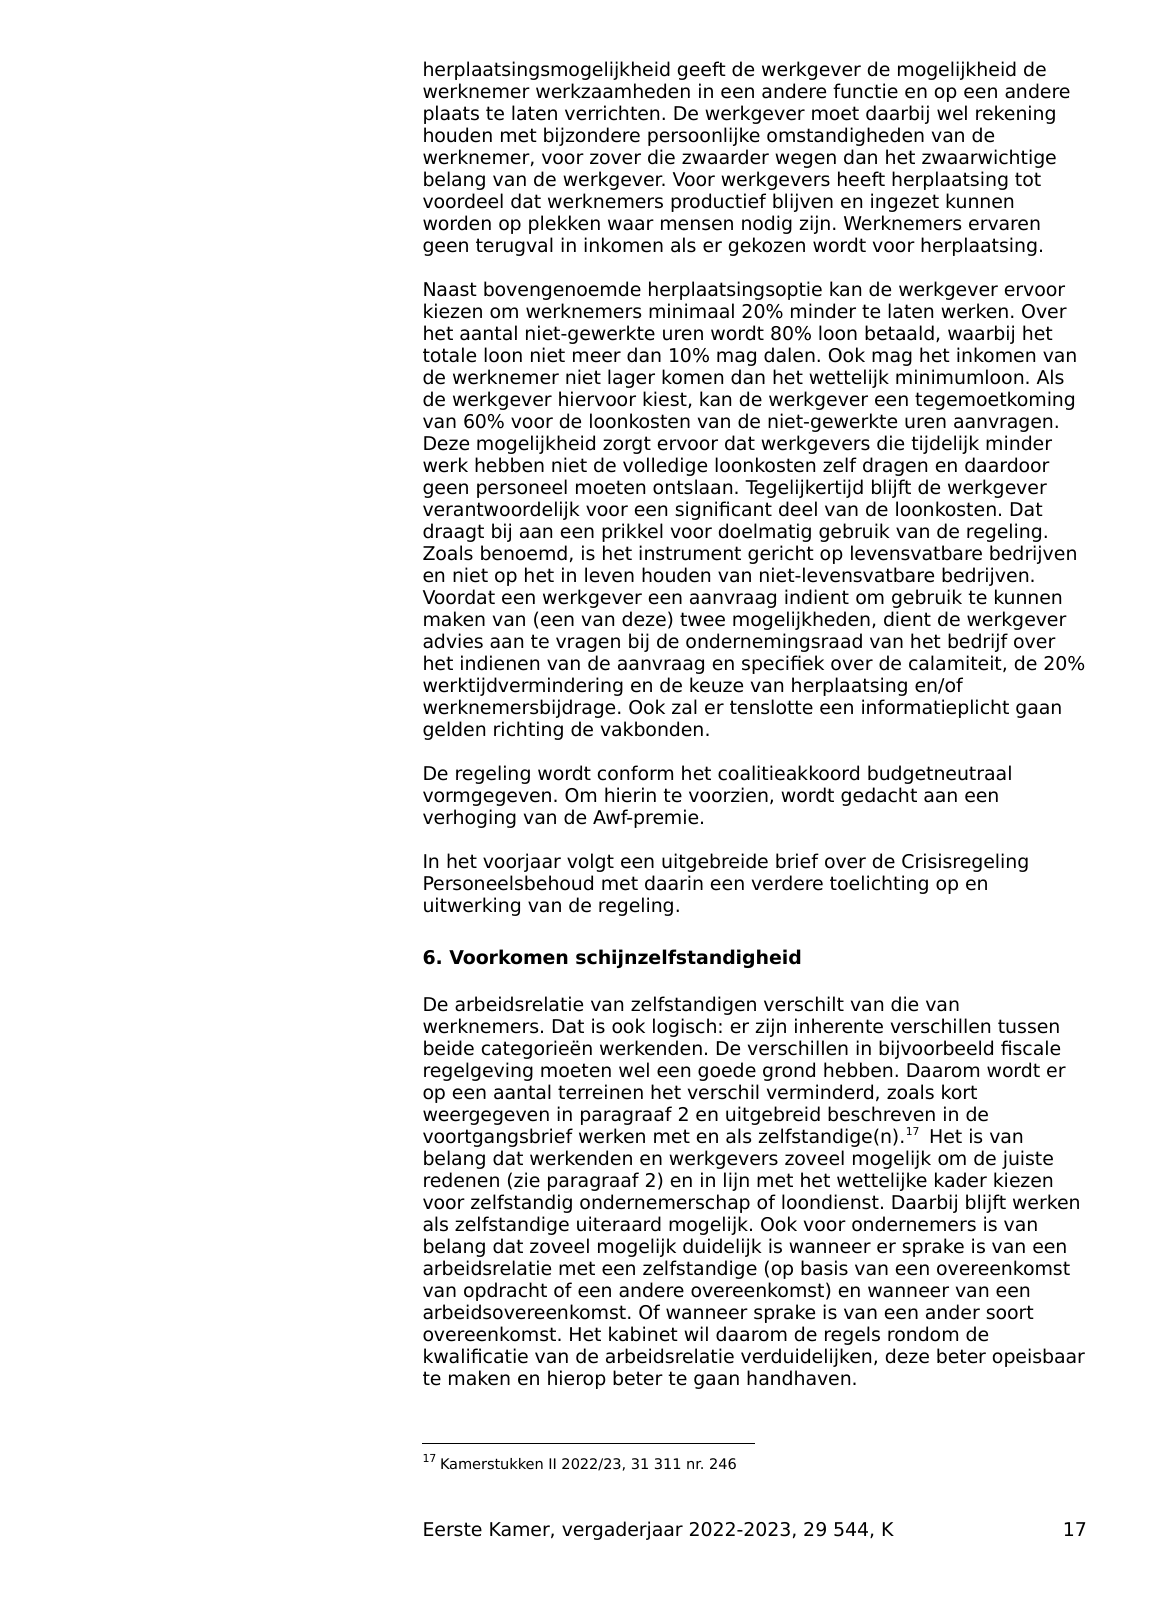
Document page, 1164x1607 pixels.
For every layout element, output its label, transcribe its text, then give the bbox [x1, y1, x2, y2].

text herplaatsingsmogelijkheid geeft de werkgever de mogelijkheid de werknemer werkzaamheden in een andere functie en op een andere plaats te laten verrichten. De werkgever moet daarbij wel rekening houden met bijzondere persoonlijke omstandigheden van de werknemer, voor zover die zwaarder wegen dan het zwaarwichtige belang van de werkgever. Voor werkgevers heeft herplaatsing tot voordeel dat werknemers productief blijven en ingezet kunnen worden op plekken waar mensen nodig zijn. Werknemers ervaren geen terugval in inkomen als er gekozen wordt voor herplaatsing. [422, 59, 1087, 257]
text Kamerstukken II 2022/23, 31 311 nr. 246 [422, 1452, 1087, 1474]
text De regeling wordt conform het coalitieakkoord budgetneutraal vormgegeven. Om hierin te voorzien, wordt gedacht aan een verhoging van de Awf-premie. [422, 763, 1087, 829]
text In het voorjaar volgt een uitgebreide brief over de Crisisregeling Personeelsbehoud met daarin een verdere toelichting op en uitwerking van de regeling. [422, 851, 1087, 917]
text De arbeidsrelatie van zelfstandigen verschilt van die van werknemers. Dat is ook logisch: er zijn inherente verschillen tussen beide categorieën werkenden. De verschillen in bijvoorbeeld fiscale regelgeving moeten wel een goede grond hebben. Daarom wordt er op een aantal terreinen het verschil verminderd, zoals kort weergegeven in paragraaf 2 en uitgebreid beschreven in de voortgangsbrief werken met en als zelfstandige(n). Het is van belang dat werkenden en werkgevers zoveel mogelijk om de juiste redenen (zie paragraaf 2) en in lijn met het wettelijke kader kiezen voor zelfstandig ondernemerschap of loondienst. Daarbij blijft werken als zelfstandige uiteraard mogelijk. Ook voor ondernemers is van belang dat zoveel mogelijk duidelijk is wanneer er sprake is van een arbeidsrelatie met een zelfstandige (op basis van een overeenkomst van opdracht of een andere overeenkomst) en wanneer van een arbeidsovereenkomst. Of wanneer sprake is van een ander soort overeenkomst. Het kabinet wil daarom de regels rondom de kwalificatie van de arbeidsrelatie verduidelijken, deze beter opeisbaar te maken en hierop beter te gaan handhaven. [422, 994, 1087, 1389]
subtitle 6. Voorkomen schijnzelfstandigheid [422, 947, 1087, 969]
text Naast bovengenoemde herplaatsingsoptie kan de werkgever ervoor kiezen om werknemers minimaal 20% minder te laten werken. Over het aantal niet-gewerkte uren wordt 80% loon betaald, waarbij het totale loon niet meer dan 10% mag dalen. Ook mag het inkomen van de werknemer niet lager komen dan het wettelijk minimumloon. Als de werkgever hiervoor kiest, kan de werkgever een tegemoetkoming van 60% voor de loonkosten van de niet-gewerkte uren aanvragen. Deze mogelijkheid zorgt ervoor dat werkgevers die tijdelijk minder werk hebben niet de volledige loonkosten zelf dragen en daardoor geen personeel moeten ontslaan. Tegelijkertijd blijft de werkgever verantwoordelijk voor een significant deel van de loonkosten. Dat draagt bij aan een prikkel voor doelmatig gebruik van de regeling. Zoals benoemd, is het instrument gericht op levensvatbare bedrijven en niet op het in leven houden van niet-levensvatbare bedrijven. Voordat een werkgever een aanvraag indient om gebruik te kunnen maken van (een van deze) twee mogelijkheden, dient de werkgever advies aan te vragen bij de ondernemingsraad van het bedrijf over het indienen van de aanvraag en specifiek over de calamiteit, de 20% werktijdvermindering en de keuze van herplaatsing en/of werknemersbijdrage. Ook zal er tenslotte een informatieplicht gaan gelden richting de vakbonden. [422, 279, 1087, 741]
